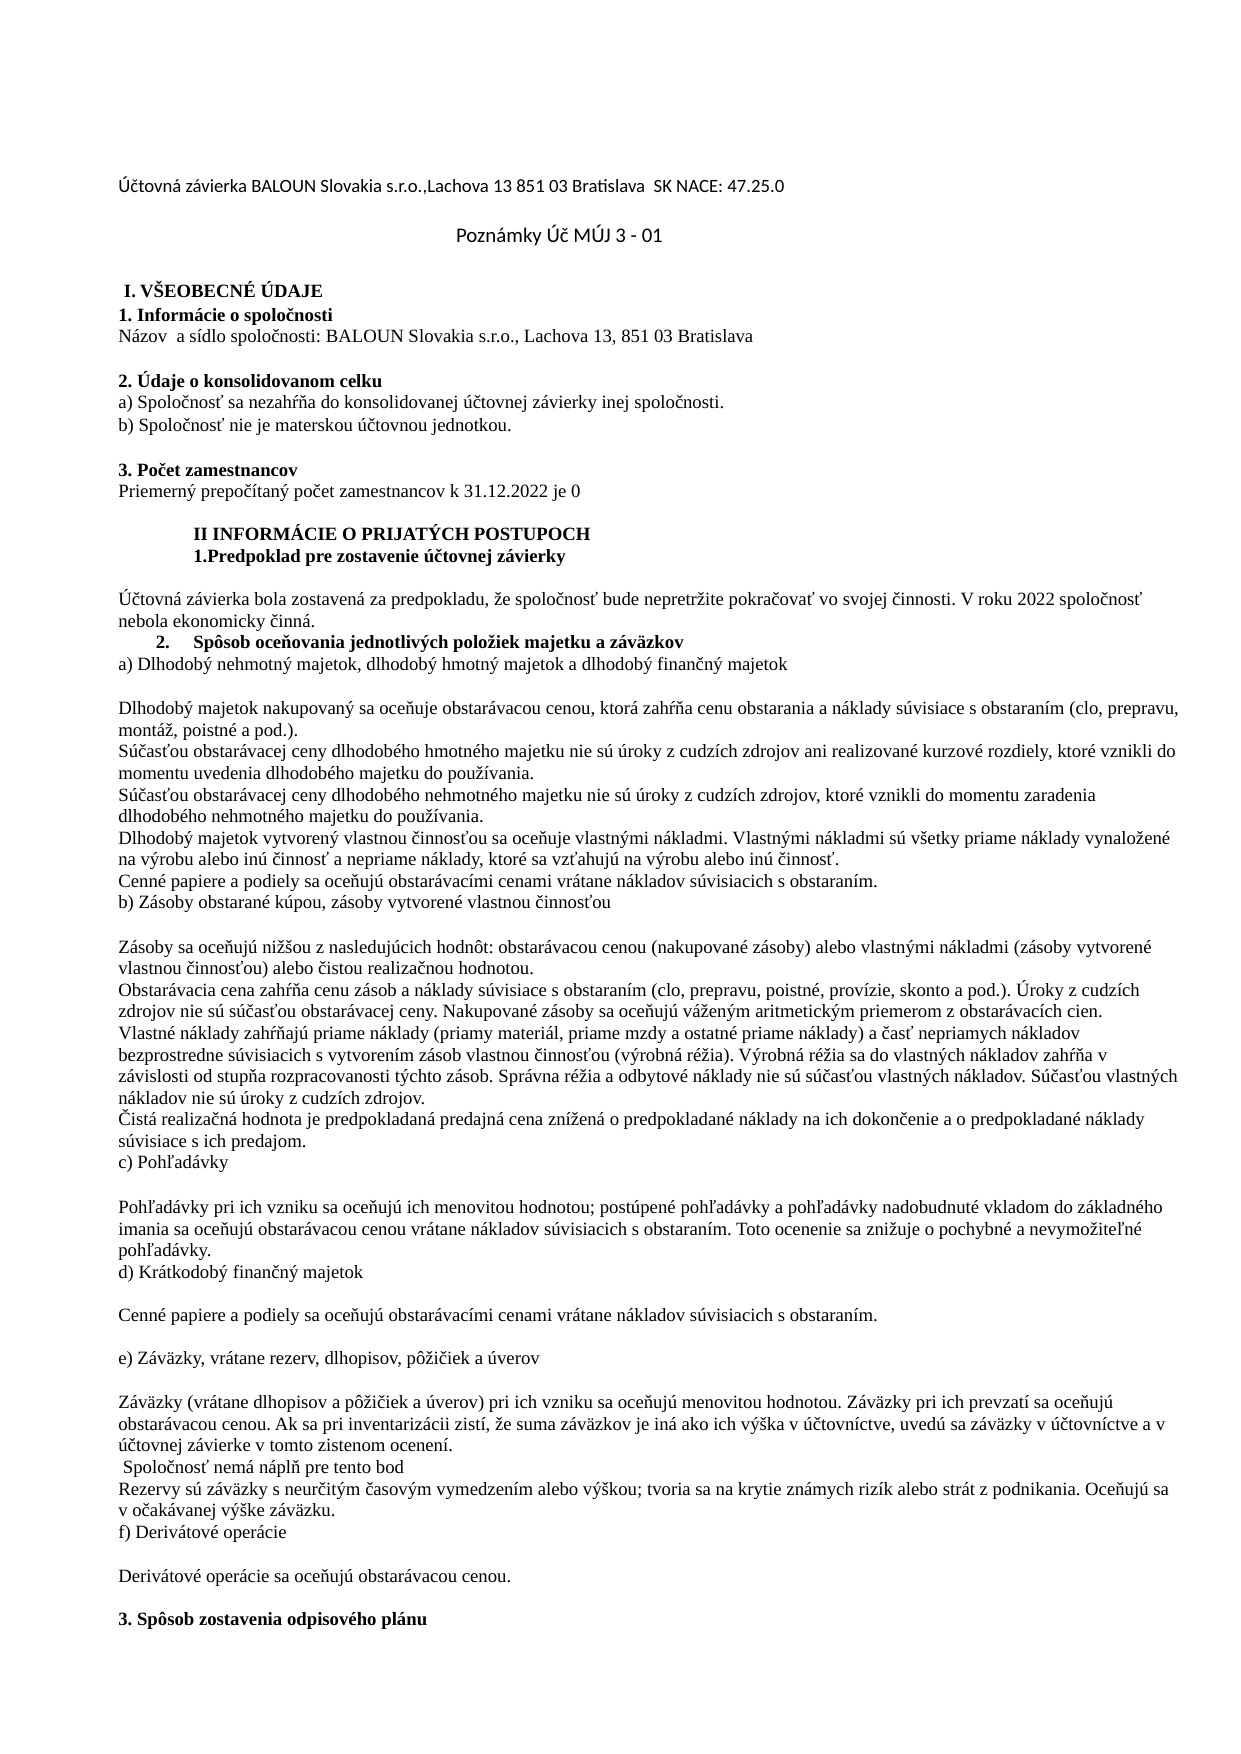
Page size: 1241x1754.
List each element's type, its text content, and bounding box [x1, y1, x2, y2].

list e) Záväzky, vrátane rezerv, dlhopisov, pôžičiek a úverov [118, 1347, 1182, 1368]
text 3. Počet zamestnancov [118, 459, 1182, 480]
text Súčasťou obstarávacej ceny dlhodobého nehmotného majetku nie sú úroky z cudzích zdrojov, ktoré vznikli do momentu zaradenia dlhodobého nehmotného majetku do používania. [118, 783, 1182, 827]
list II INFORMÁCIE O PRIJATÝCH POSTUPOCH [156, 523, 1182, 545]
text Derivátové operácie sa oceňujú obstarávacou cenou. [118, 1565, 1182, 1587]
text Zásoby sa oceňujú nižšou z nasledujúcich hodnôt: obstarávacou cenou (nakupované zásoby) alebo vlastnými nákladmi (zásoby vytvorené vlastnou činnosťou) alebo čistou realizačnou hodnotou. [118, 936, 1182, 979]
list Spôsob oceňovania jednotlivých položiek majetku a záväzkov [156, 631, 1182, 653]
text Priemerný prepočítaný počet zamestnancov k 31.12.2022 je 0 [118, 480, 1182, 502]
text Cenné papiere a podiely sa oceňujú obstarávacími cenami vrátane nákladov súvisiacich s obstaraním. [118, 1304, 1182, 1325]
list a) Dlhodobý nehmotný majetok, dlhodobý hmotný majetok a dlhodobý finančný majetok [118, 653, 1182, 674]
text Spoločnosť nemá náplň pre tento bod [118, 1456, 1182, 1477]
list b) Spoločnosť nie je materskou účtovnou jednotkou. [118, 414, 1182, 436]
text Dlhodobý majetok nakupovaný sa oceňuje obstarávacou cenou, ktorá zahŕňa cenu obstarania a náklady súvisiace s obstaraním (clo, prepravu, montáž, poistné a pod.). [118, 697, 1182, 740]
text 1. Informácie o spoločnosti [118, 304, 1182, 325]
text Rezervy sú záväzky s neurčitým časovým vymedzením alebo výškou; tvoria sa na krytie známych rizík alebo strát z podnikania. Oceňujú sa v očakávanej výške záväzku. [118, 1477, 1182, 1521]
text Účtovná závierka BALOUN Slovakia s.r.o.,Lachova 13 851 03 Bratislava SK NACE: 47.25.0 [118, 174, 1182, 197]
text Účtovná závierka bola zostavená za predpokladu, že spoločnosť bude nepretržite pokračovať vo svojej činnosti. V roku 2022 spoločnosť nebola ekonomicky činná. [118, 588, 1182, 631]
text Čistá realizačná hodnota je predpokladaná predajná cena znížená o predpokladané náklady na ich dokončenie a o predpokladané náklady súvisiace s ich predajom. [118, 1108, 1182, 1151]
text Poznámky Úč MÚJ 3 - 01 [118, 222, 1182, 248]
list f) Derivátové operácie [118, 1521, 1182, 1542]
text Vlastné náklady zahŕňajú priame náklady (priamy materiál, priame mzdy a ostatné priame náklady) a časť nepriamych nákladov bezprostredne súvisiacich s vytvorením zásob vlastnou činnosťou (výrobná réžia). Výrobná réžia sa do vlastných nákladov zahŕňa v závislosti od stupňa rozpracovanosti týchto zásob. Správna réžia a odbytové náklady nie sú súčasťou vlastných nákladov. Súčasťou vlastných nákladov nie sú úroky z cudzích zdrojov. [118, 1022, 1182, 1108]
list c) Pohľadávky [118, 1151, 1182, 1173]
list b) Zásoby obstarané kúpou, zásoby vytvorené vlastnou činnosťou [118, 891, 1182, 913]
text Záväzky (vrátane dlhopisov a pôžičiek a úverov) pri ich vzniku sa oceňujú menovitou hodnotou. Záväzky pri ich prevzatí sa oceňujú obstarávacou cenou. Ak sa pri inventarizácii zistí, že suma záväzkov je iná ako ich výška v účtovníctve, uvedú sa záväzky v účtovníctve a v účtovnej závierke v tomto zistenom ocenení. [118, 1391, 1182, 1456]
text Názov a sídlo spoločnosti: BALOUN Slovakia s.r.o., Lachova 13, 851 03 Bratislava [118, 325, 1182, 347]
text Dlhodobý majetok vytvorený vlastnou činnosťou sa oceňuje vlastnými nákladmi. Vlastnými nákladmi sú všetky priame náklady vynaložené na výrobu alebo inú činnosť a nepriame náklady, ktoré sa vzťahujú na výrobu alebo inú činnosť. [118, 827, 1182, 870]
list a) Spoločnosť sa nezahŕňa do konsolidovanej účtovnej závierky inej spoločnosti. [118, 391, 1182, 413]
text Obstarávacia cena zahŕňa cenu zásob a náklady súvisiace s obstaraním (clo, prepravu, poistné, provízie, skonto a pod.). Úroky z cudzích zdrojov nie sú súčasťou obstarávacej ceny. Nakupované zásoby sa oceňujú váženým aritmetickým priemerom z obstarávacích cien. [118, 979, 1182, 1022]
text I. VŠEOBECNÉ ÚDAJE [118, 273, 1182, 304]
text 3. Spôsob zostavenia odpisového plánu [118, 1608, 1182, 1630]
list d) Krátkodobý finančný majetok [118, 1261, 1182, 1282]
text 2. Údaje o konsolidovanom celku [118, 370, 1182, 391]
list 1.Predpoklad pre zostavenie účtovnej závierky [156, 545, 1182, 566]
text Pohľadávky pri ich vzniku sa oceňujú ich menovitou hodnotou; postúpené pohľadávky a pohľadávky nadobudnuté vkladom do základného imania sa oceňujú obstarávacou cenou vrátane nákladov súvisiacich s obstaraním. Toto ocenenie sa znižuje o pochybné a nevymožiteľné pohľadávky. [118, 1196, 1182, 1261]
text Súčasťou obstarávacej ceny dlhodobého hmotného majetku nie sú úroky z cudzích zdrojov ani realizované kurzové rozdiely, ktoré vznikli do momentu uvedenia dlhodobého majetku do používania. [118, 740, 1182, 783]
text Cenné papiere a podiely sa oceňujú obstarávacími cenami vrátane nákladov súvisiacich s obstaraním. [118, 870, 1182, 891]
